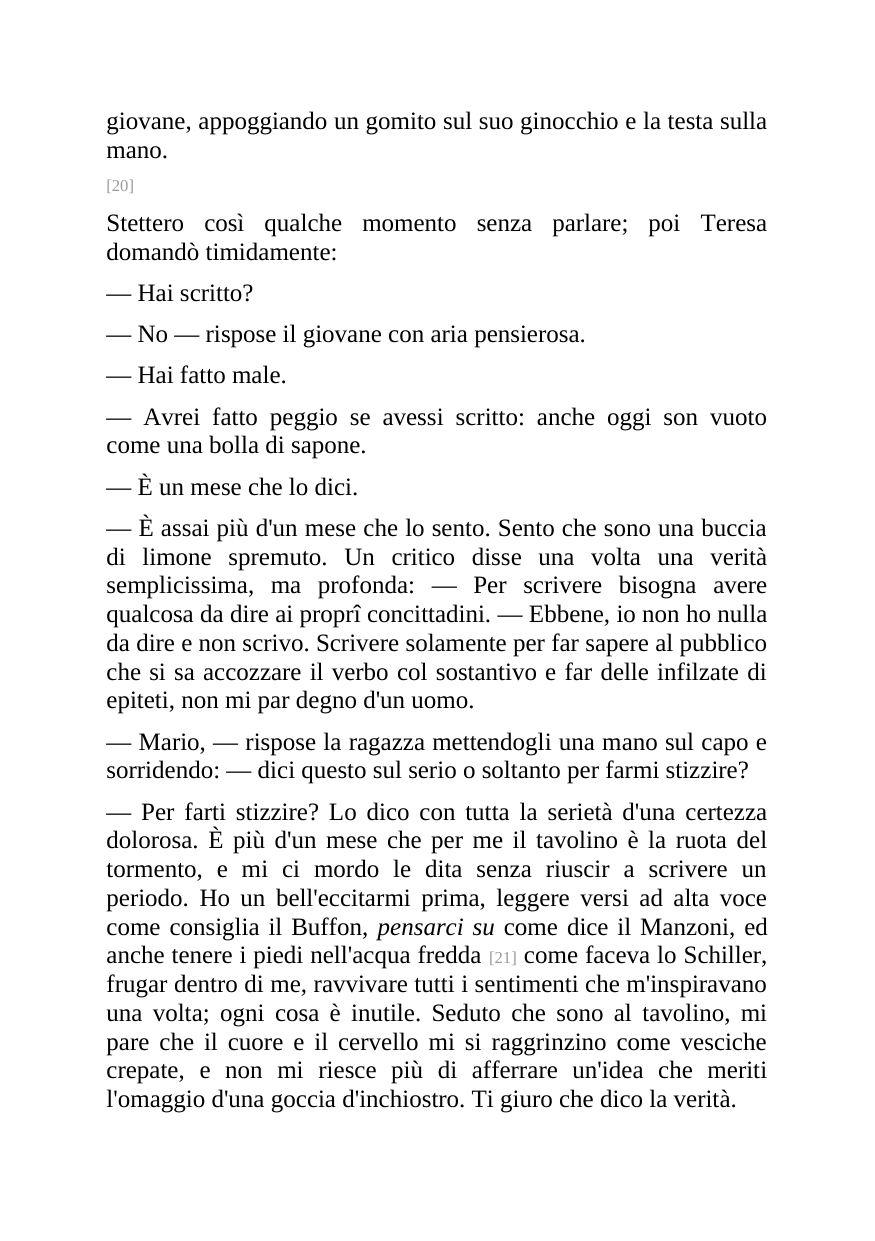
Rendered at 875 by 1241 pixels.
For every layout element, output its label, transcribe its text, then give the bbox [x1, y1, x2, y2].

text — È un mese che lo dici. [106, 472, 768, 500]
text — Hai scritto? [106, 278, 768, 307]
text — Mario, — rispose la ragazza mettendogli una mano sul capo e sorridendo: — dici questo sul serio o soltanto per farmi stizzire? [106, 727, 768, 784]
text — No — rispose il giovane con aria pensierosa. [106, 319, 768, 348]
text giovane, appoggiando un gomito sul suo ginocchio e la testa sulla mano. [106, 106, 768, 164]
text — Hai fatto male. [106, 360, 768, 389]
text — Avrei fatto peggio se avessi scritto: anche oggi son vuoto come una bolla di sapone. [106, 402, 768, 459]
text — Per farti stizzire? Lo dico con tutta la serietà d'una certezza dolorosa. È più d'un mese che per me il tavolino è la ruota del tormento, e mi ci mordo le dita senza riuscir a scrivere un periodo. Ho un bell'eccitarmi prima, leggere versi ad alta voce come consiglia il Buffon, pensarci su come dice il Manzoni, ed anche tenere i piedi nell'acqua fredda [21] come faceva lo Schiller, frugar dentro di me, ravvivare tutti i sentimenti che m'inspiravano una volta; ogni cosa è inutile. Seduto che sono al tavolino, mi pare che il cuore e il cervello mi si raggrinzino come vesciche crepate, e non mi riesce più di afferrare un'idea che meriti l'omaggio d'una goccia d'inchiostro. Ti giuro che dico la verità. [106, 797, 768, 1113]
text — È assai più d'un mese che lo sento. Sento che sono una buccia di limone spremuto. Un critico disse una volta una verità semplicissima, ma profonda: — Per scrivere bisogna avere qualcosa da dire ai proprî concittadini. — Ebbene, io non ho nulla da dire e non scrivo. Scrivere solamente per far sapere al pubblico che si sa accozzare il verbo col sostantivo e far delle infilzate di epiteti, non mi par degno d'un uomo. [106, 513, 768, 714]
text [20] [134, 176, 768, 195]
text Stettero così qualche momento senza parlare; poi Teresa domandò timidamente: [106, 208, 768, 265]
